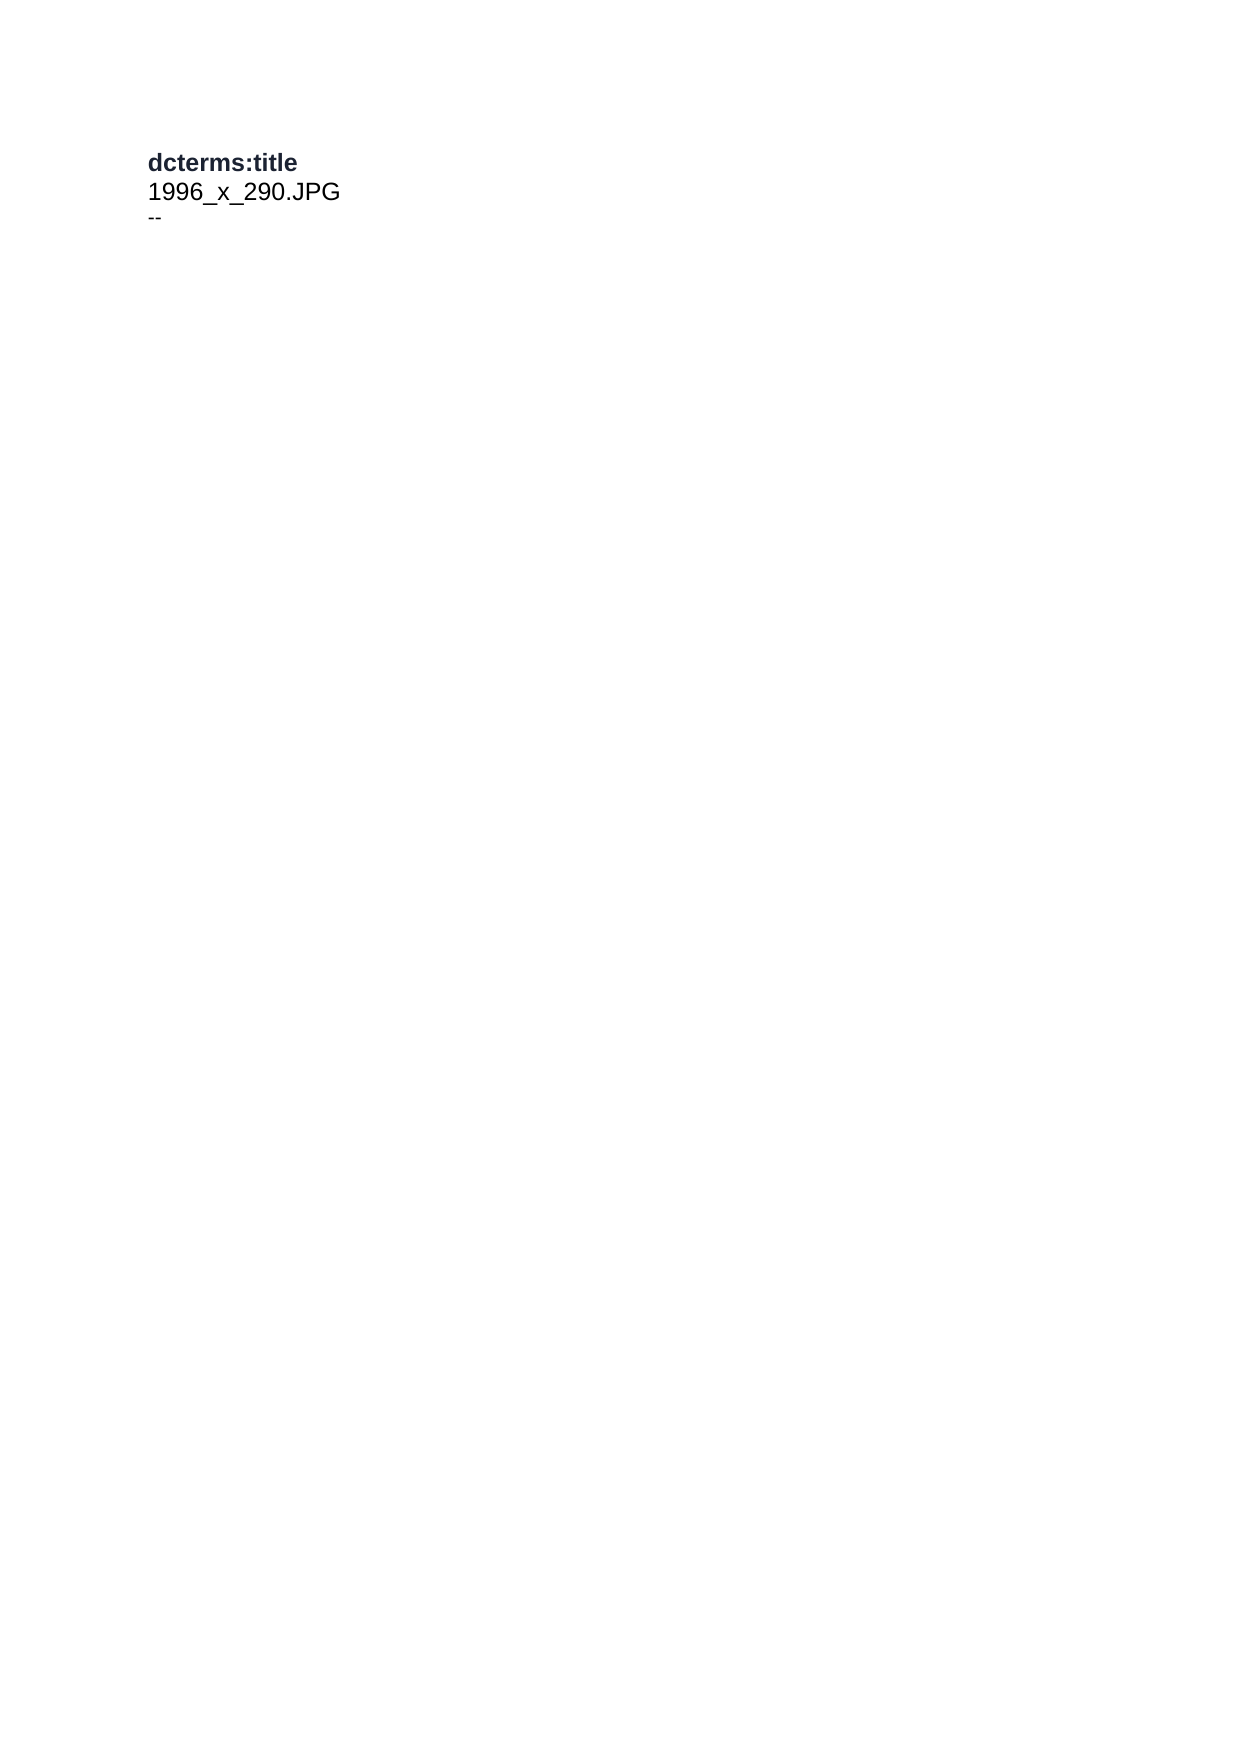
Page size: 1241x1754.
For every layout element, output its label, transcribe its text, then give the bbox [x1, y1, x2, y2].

text -- [148, 205, 1092, 229]
text dcterms:title [148, 148, 1092, 176]
text 1996_x_290.JPG [148, 176, 1092, 205]
